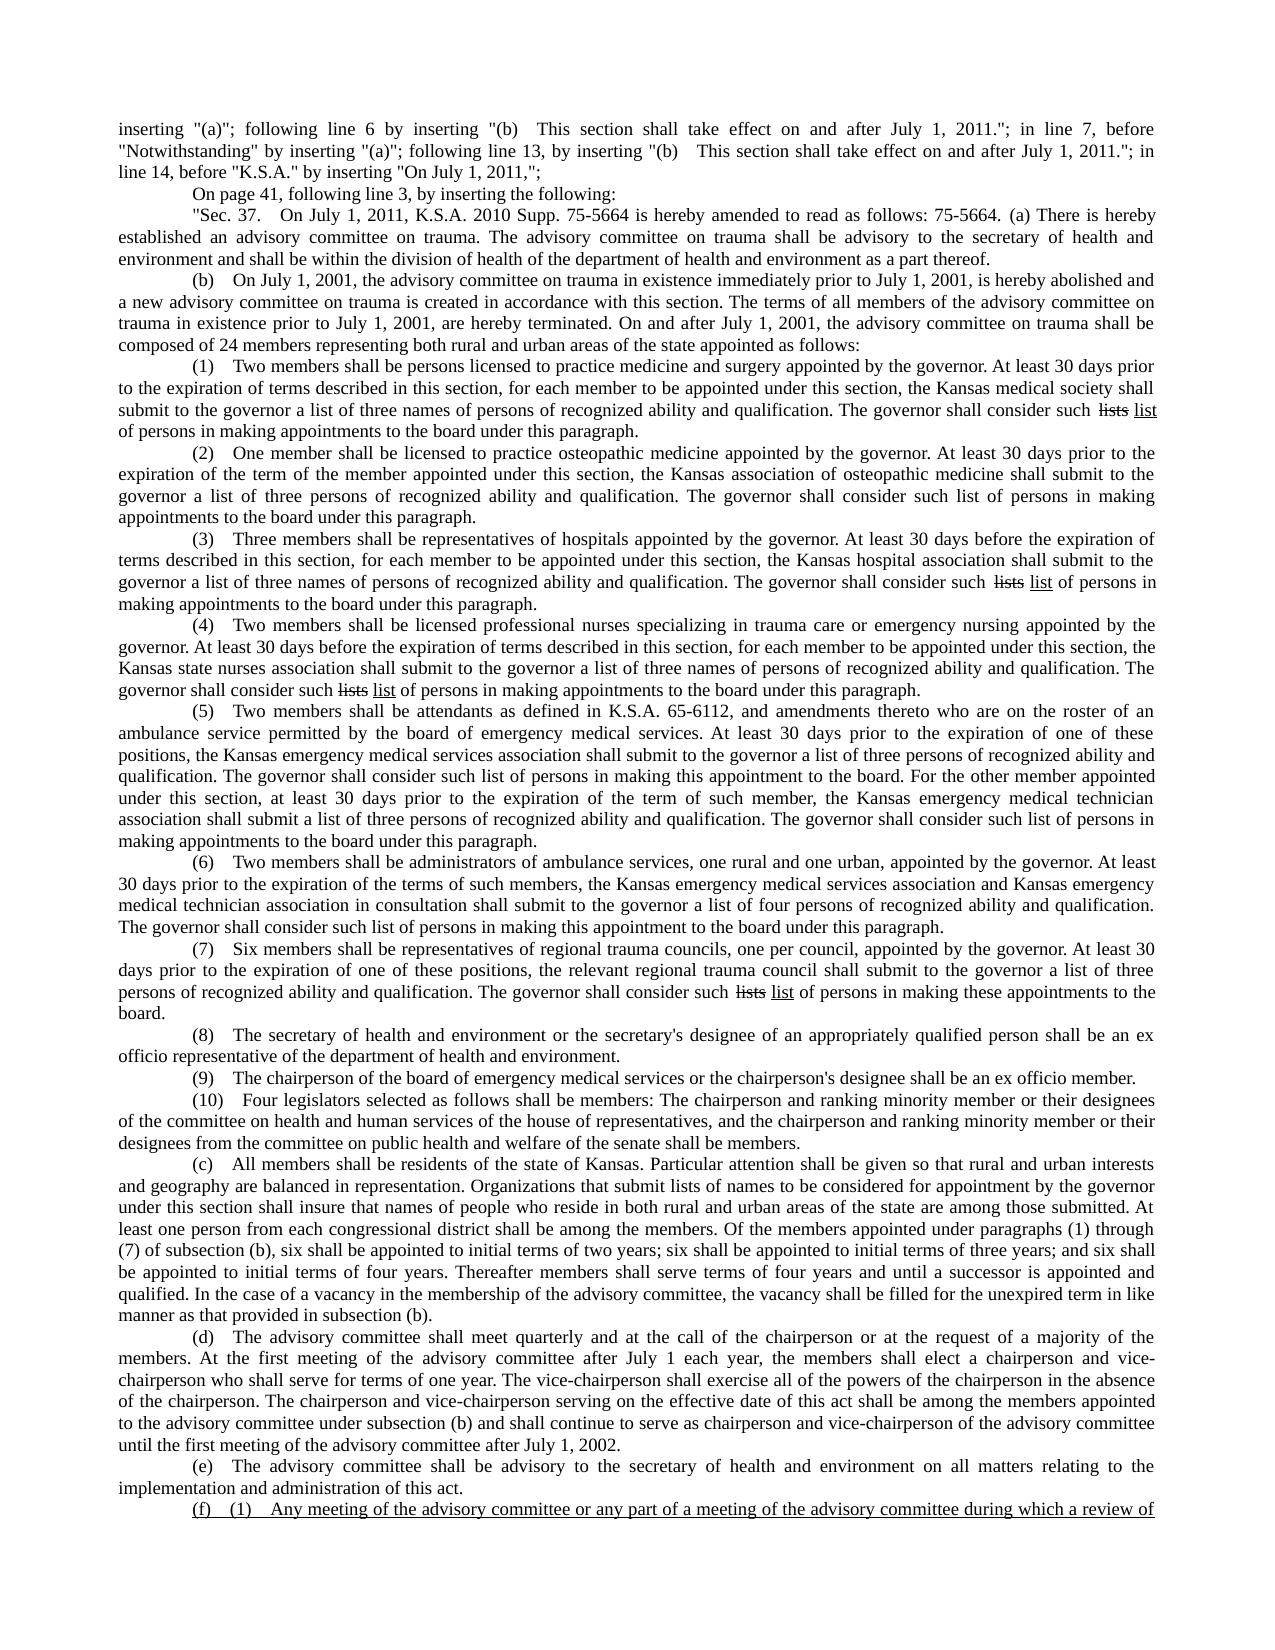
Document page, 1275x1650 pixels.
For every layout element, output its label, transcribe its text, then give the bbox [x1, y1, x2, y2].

text (b) On July 1, 2001, the advisory committee on trauma in existence immediately prior to July 1, 2001, is hereby abolished and a new advisory committee on trauma is created in accordance with this section. The terms of all members of the advisory committee on trauma in existence prior to July 1, 2001, are hereby terminated. On and after July 1, 2001, the advisory committee on trauma shall be composed of 24 members representing both rural and urban areas of the state appointed as follows: [118, 269, 1157, 355]
text On page 41, following line 3, by inserting the following: [118, 183, 1157, 204]
text inserting "(a)"; following line 6 by inserting "(b) This section shall take effect on and after July 1, 2011."; in line 7, before "Notwithstanding" by inserting "(a)"; following line 13, by inserting "(b) This section shall take effect on and after July 1, 2011."; in line 14, before "K.S.A." by inserting "On July 1, 2011,"; [118, 118, 1157, 183]
text (d) The advisory committee shall meet quarterly and at the call of the chairperson or at the request of a majority of the members. At the first meeting of the advisory committee after July 1 each year, the members shall elect a chairperson and vice-chairperson who shall serve for terms of one year. The vice-chairperson shall exercise all of the powers of the chairperson in the absence of the chairperson. The chairperson and vice-chairperson serving on the effective date of this act shall be among the members appointed to the advisory committee under subsection (b) and shall continue to serve as chairperson and vice-chairperson of the advisory committee until the first meeting of the advisory committee after July 1, 2002. [118, 1326, 1157, 1455]
text (1) Two members shall be persons licensed to practice medicine and surgery appointed by the governor. At least 30 days prior to the expiration of terms described in this section, for each member to be appointed under this section, the Kansas medical society shall submit to the governor a list of three names of persons of recognized ability and qualification. The governor shall consider such lists list of persons in making appointments to the board under this paragraph. [118, 355, 1157, 442]
text (5) Two members shall be attendants as defined in K.S.A. 65-6112, and amendments thereto who are on the roster of an ambulance service permitted by the board of emergency medical services. At least 30 days prior to the expiration of one of these positions, the Kansas emergency medical services association shall submit to the governor a list of three persons of recognized ability and qualification. The governor shall consider such list of persons in making this appointment to the board. For the other member appointed under this section, at least 30 days prior to the expiration of the term of such member, the Kansas emergency medical technician association shall submit a list of three persons of recognized ability and qualification. The governor shall consider such list of persons in making appointments to the board under this paragraph. [118, 700, 1157, 851]
text (10) Four legislators selected as follows shall be members: The chairperson and ranking minority member or their designees of the committee on health and human services of the house of representatives, and the chairperson and ranking minority member or their designees from the committee on public health and welfare of the senate shall be members. [118, 1088, 1157, 1153]
text (6) Two members shall be administrators of ambulance services, one rural and one urban, appointed by the governor. At least 30 days prior to the expiration of the terms of such members, the Kansas emergency medical services association and Kansas emergency medical technician association in consultation shall submit to the governor a list of four persons of recognized ability and qualification. The governor shall consider such list of persons in making this appointment to the board under this paragraph. [118, 851, 1157, 937]
text (2) One member shall be licensed to practice osteopathic medicine appointed by the governor. At least 30 days prior to the expiration of the term of the member appointed under this section, the Kansas association of osteopathic medicine shall submit to the governor a list of three persons of recognized ability and qualification. The governor shall consider such list of persons in making appointments to the board under this paragraph. [118, 442, 1157, 528]
text "Sec. 37. On July 1, 2011, K.S.A. 2010 Supp. 75-5664 is hereby amended to read as follows: 75-5664. (a) There is hereby established an advisory committee on trauma. The advisory committee on trauma shall be advisory to the secretary of health and environment and shall be within the division of health of the department of health and environment as a part thereof. [118, 204, 1157, 269]
text (c) All members shall be residents of the state of Kansas. Particular attention shall be given so that rural and urban interests and geography are balanced in representation. Organizations that submit lists of names to be considered for appointment by the governor under this section shall insure that names of people who reside in both rural and urban areas of the state are among those submitted. At least one person from each congressional district shall be among the members. Of the members appointed under paragraphs (1) through (7) of subsection (b), six shall be appointed to initial terms of two years; six shall be appointed to initial terms of three years; and six shall be appointed to initial terms of four years. Thereafter members shall serve terms of four years and until a successor is appointed and qualified. In the case of a vacancy in the membership of the advisory committee, the vacancy shall be filled for the unexpired term in like manner as that provided in subsection (b). [118, 1153, 1157, 1326]
text (f) (1) Any meeting of the advisory committee or any part of a meeting of the advisory committee during which a review of [118, 1498, 1157, 1520]
text (3) Three members shall be representatives of hospitals appointed by the governor. At least 30 days before the expiration of terms described in this section, for each member to be appointed under this section, the Kansas hospital association shall submit to the governor a list of three names of persons of recognized ability and qualification. The governor shall consider such lists list of persons in making appointments to the board under this paragraph. [118, 528, 1157, 614]
text (7) Six members shall be representatives of regional trauma councils, one per council, appointed by the governor. At least 30 days prior to the expiration of one of these positions, the relevant regional trauma council shall submit to the governor a list of three persons of recognized ability and qualification. The governor shall consider such lists list of persons in making these appointments to the board. [118, 937, 1157, 1024]
text (9) The chairperson of the board of emergency medical services or the chairperson's designee shall be an ex officio member. [118, 1067, 1157, 1088]
text (8) The secretary of health and environment or the secretary's designee of an appropriately qualified person shall be an ex officio representative of the department of health and environment. [118, 1024, 1157, 1067]
text (4) Two members shall be licensed professional nurses specializing in trauma care or emergency nursing appointed by the governor. At least 30 days before the expiration of terms described in this section, for each member to be appointed under this section, the Kansas state nurses association shall submit to the governor a list of three names of persons of recognized ability and qualification. The governor shall consider such lists list of persons in making appointments to the board under this paragraph. [118, 614, 1157, 700]
text (e) The advisory committee shall be advisory to the secretary of health and environment on all matters relating to the implementation and administration of this act. [118, 1455, 1157, 1498]
